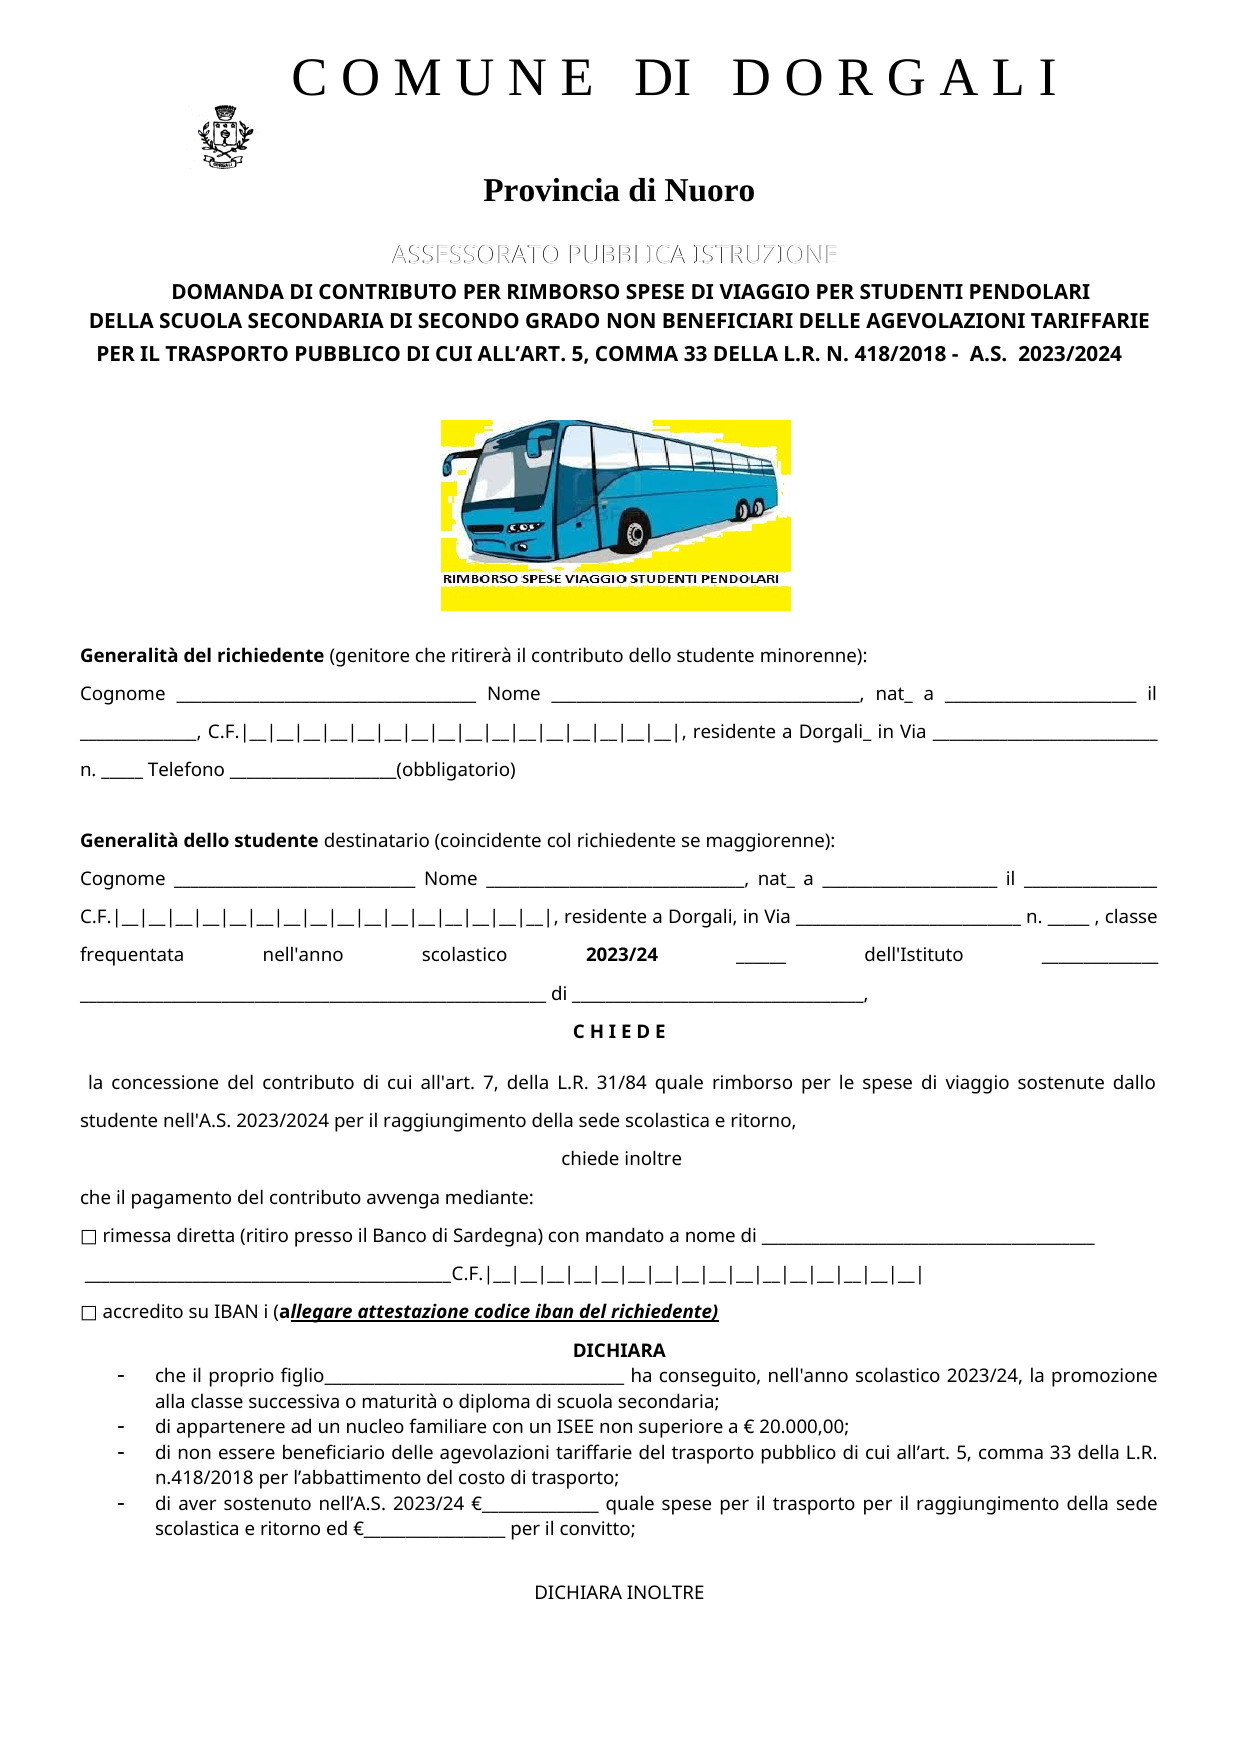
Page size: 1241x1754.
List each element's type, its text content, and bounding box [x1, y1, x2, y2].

text DELLA SCUOLA SECONDARIA DI SECONDO GRADO NON BENEFICIARI DELLE AGEVOLAZIONI TARIFFARIE PER IL TRASPORTO PUBBLICO DI CUI ALL’ART. 5, COMMA 33 DELLA L.R. N. 418/2018 - A.S. 2023/2024 [80, 306, 1158, 368]
text Cognome ____________________________________ Nome _____________________________________, nat_ a _______________________ il ______________, C.F.|__|__|__|__|__|__|__|__|__|__|__|__|__|__|__|__|, residente a Dorgali_ in Via ___________________________ n. _____ Telefono ____________________(obbligatorio) [80, 680, 1158, 782]
text la concessione del contributo di cui all'art. 7, della L.R. 31/84 quale rimborso per le spese di viaggio sostenute dallo studente nell'A.S. 2023/2024 per il raggiungimento della sede scolastica e ritorno, [80, 1069, 1158, 1133]
text che il pagamento del contributo avvenga mediante: [80, 1184, 1158, 1209]
text Generalità dello studente destinatario (coincidente col richiedente se maggiorenne): [80, 827, 1158, 853]
text C H I E D E [80, 1018, 1158, 1044]
text DICHIARA INOLTRE [80, 1579, 1158, 1604]
list di non essere beneficiario delle agevolazioni tariffarie del trasporto pubblico di cui all’art. 5, comma 33 della L.R. n.418/2018 per l’abbattimento del costo di trasporto; [117, 1439, 1158, 1490]
text □ accredito su IBAN i (allegare attestazione codice iban del richiedente) [80, 1299, 1158, 1324]
text Generalità del richiedente (genitore che ritirerà il contributo dello studente minorenne): [80, 642, 1158, 667]
text Cognome _____________________________ Nome _______________________________, nat_ a _____________________ il ________________ C.F.|__|__|__|__|__|__|__|__|__|__|__|__|__|__|__|__|, residente a Dorgali, in Via ___________________________ n. _____ , classe frequentata nell'anno scolastico 2023/24 ______ dell'Istituto ______________ ________________________________________________________ di ___________________________________, [80, 865, 1158, 1006]
text ASSESSORATO PUBBLICA ISTRUZIONE [80, 237, 1158, 271]
text □ rimessa diretta (ritiro presso il Banco di Sardegna) con mandato a nome di ________________________________________ [80, 1222, 1158, 1248]
text C O M U N E DI D O R G A L I [80, 44, 1158, 170]
text DICHIARA [80, 1337, 1158, 1362]
text chiede inoltre [80, 1146, 1158, 1171]
text DOMANDA DI CONTRIBUTO PER RIMBORSO SPESE DI VIAGGIO PER STUDENTI PENDOLARI [80, 277, 1158, 306]
list che il proprio figlio____________________________________ ha conseguito, nell'anno scolastico 2023/24, la promozione alla classe successiva o maturità o diploma di scuola secondaria; [117, 1362, 1158, 1413]
text Provincia di Nuoro [80, 170, 1158, 208]
list di aver sostenuto nell’A.S. 2023/24 €______________ quale spese per il trasporto per il raggiungimento della sede scolastica e ritorno ed €_________________ per il convitto; [117, 1490, 1158, 1541]
list di appartenere ad un nucleo familiare con un ISEE non superiore a € 20.000,00; [117, 1413, 1158, 1439]
text ____________________________________________C.F.|__|__|__|__|__|__|__|__|__|__|__|__|__|__|__|__| [80, 1260, 1158, 1286]
